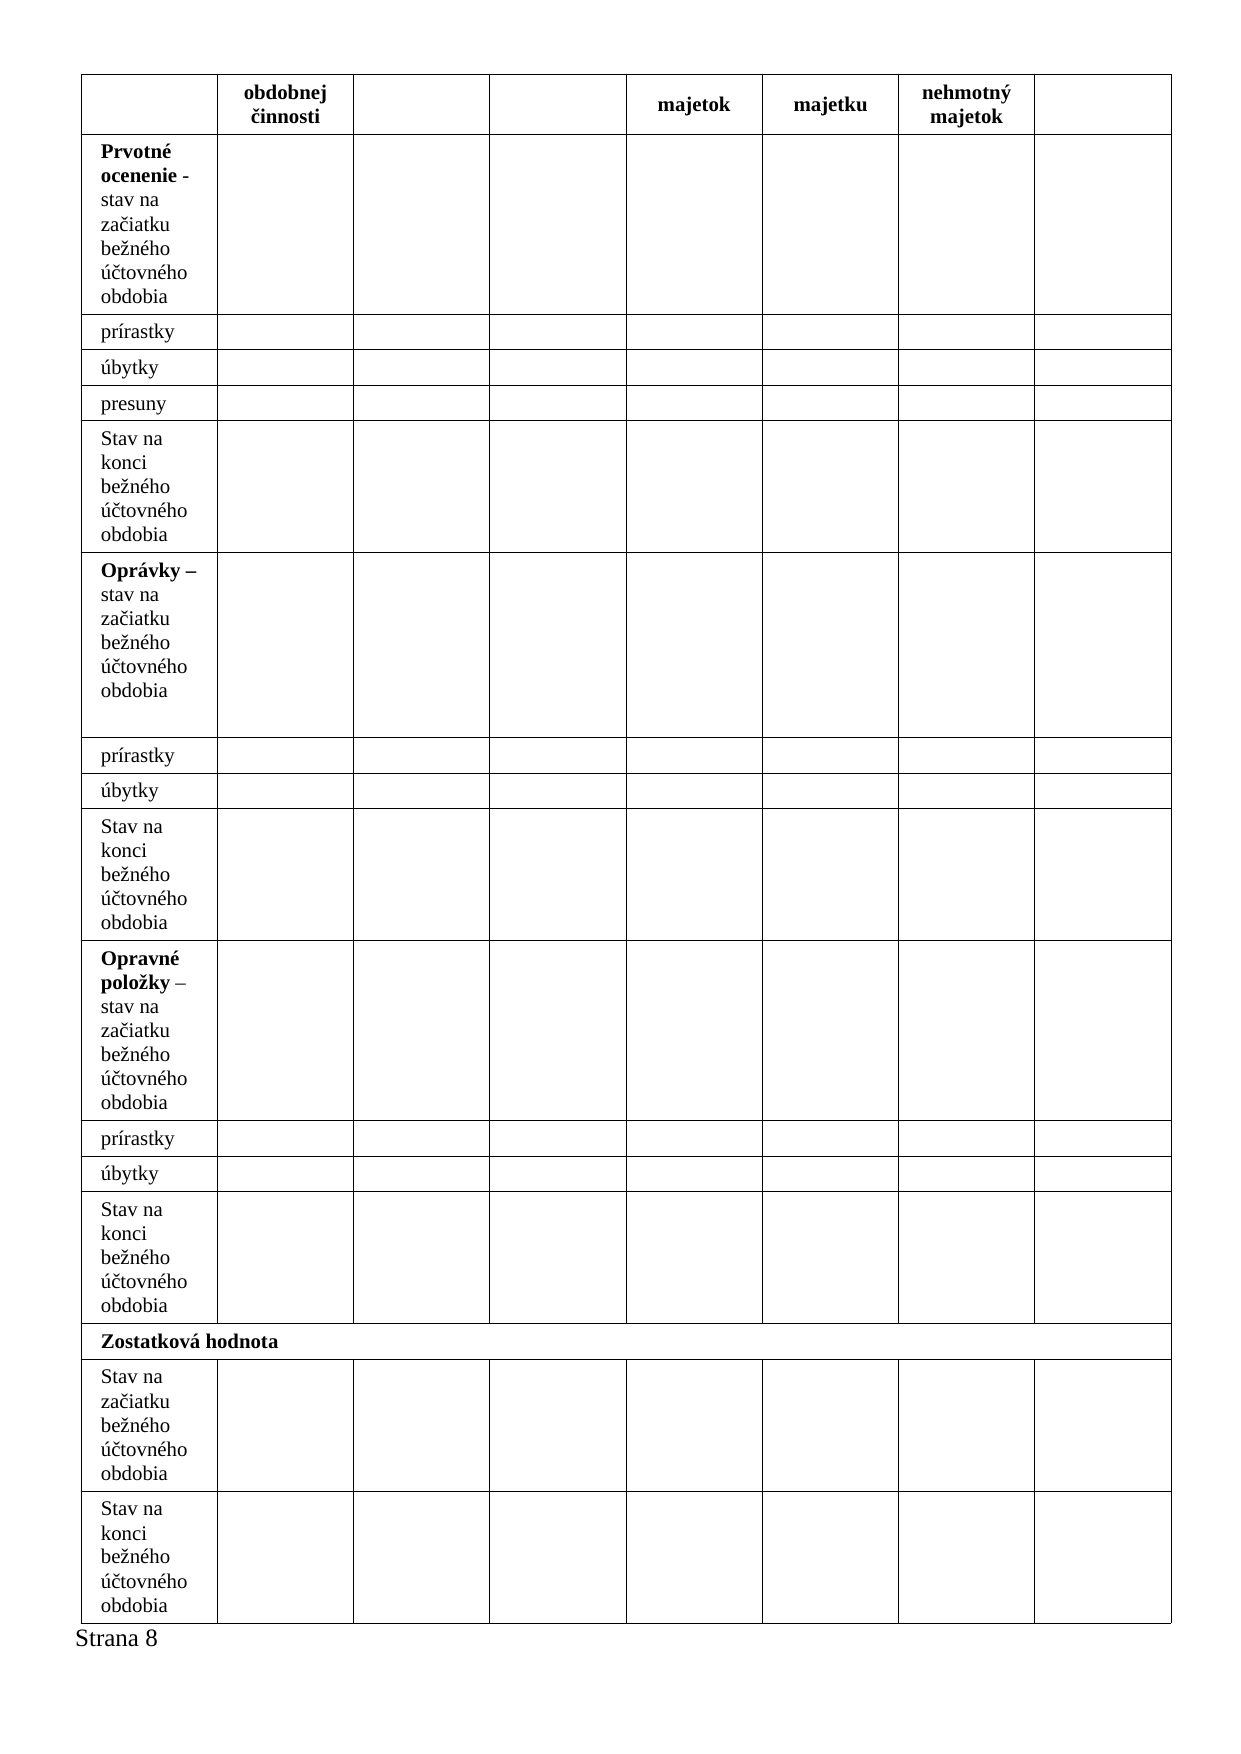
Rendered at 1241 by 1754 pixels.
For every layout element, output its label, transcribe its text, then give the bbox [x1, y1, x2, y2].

table_cell [899, 1492, 1034, 1622]
table_cell [490, 553, 626, 737]
table_cell [218, 1360, 353, 1491]
table_cell [218, 1492, 353, 1622]
table_header majetok [627, 75, 762, 133]
table_cell [218, 1157, 353, 1191]
table_header [490, 75, 626, 133]
table_cell [1035, 1192, 1171, 1323]
table_cell [763, 315, 898, 349]
table_cell [354, 1157, 489, 1191]
table_cell [899, 315, 1034, 349]
table_cell [899, 1192, 1034, 1323]
table_cell [763, 1360, 898, 1491]
table_cell [354, 135, 489, 313]
table_cell [1035, 1157, 1171, 1191]
table_cell [218, 421, 353, 552]
table_cell [490, 738, 626, 772]
table_cell Stav na konci bežného účtovného obdobia [82, 809, 217, 940]
table_cell [490, 350, 626, 385]
table_cell [1035, 315, 1171, 349]
table_cell [218, 809, 353, 940]
table_cell [627, 386, 762, 420]
table_cell [1035, 553, 1171, 737]
table_cell [490, 774, 626, 808]
table_cell [899, 809, 1034, 940]
table_cell [1035, 774, 1171, 808]
table_cell [354, 738, 489, 772]
table_cell úbytky [82, 350, 217, 385]
table_cell Stav na konci bežného účtovného obdobia [82, 1192, 217, 1323]
table_cell [899, 1157, 1034, 1191]
table_cell [899, 386, 1034, 420]
table_cell [763, 774, 898, 808]
table_cell [1035, 809, 1171, 940]
table_cell presuny [82, 386, 217, 420]
table_cell [218, 774, 353, 808]
table_cell [763, 1192, 898, 1323]
table_cell [763, 553, 898, 737]
table_cell [354, 1492, 489, 1622]
table_cell [354, 421, 489, 552]
table_cell [490, 1157, 626, 1191]
table_cell [1035, 135, 1171, 313]
table_header [1035, 75, 1171, 133]
table_cell [899, 1360, 1034, 1491]
table_cell [354, 553, 489, 737]
table_cell [490, 1121, 626, 1156]
table_cell [354, 350, 489, 385]
table_cell [218, 941, 353, 1120]
table_cell [627, 1492, 762, 1622]
table_cell [899, 774, 1034, 808]
table_cell Stav na konci bežného účtovného obdobia [82, 421, 217, 552]
table_cell [218, 1192, 353, 1323]
table_cell [490, 135, 626, 313]
table_cell [490, 1492, 626, 1622]
table_cell [899, 421, 1034, 552]
table_header nehmotný majetok [899, 75, 1034, 133]
table_cell [490, 386, 626, 420]
table_cell [763, 421, 898, 552]
table_header [354, 75, 489, 133]
table_cell [218, 1121, 353, 1156]
table_cell [899, 941, 1034, 1120]
table_cell [627, 421, 762, 552]
table_cell [763, 738, 898, 772]
table_cell [627, 553, 762, 737]
table_cell [1035, 421, 1171, 552]
table_cell [1035, 1121, 1171, 1156]
table_cell [218, 315, 353, 349]
table_cell [1035, 941, 1171, 1120]
table_cell [627, 809, 762, 940]
table_cell [627, 350, 762, 385]
table_cell prírastky [82, 315, 217, 349]
table_cell [627, 941, 762, 1120]
table_cell [763, 135, 898, 313]
table_cell prírastky [82, 738, 217, 772]
table_cell [899, 135, 1034, 313]
table_cell [354, 315, 489, 349]
table_cell [1035, 1360, 1171, 1491]
table_cell [354, 941, 489, 1120]
table_cell [490, 421, 626, 552]
table_cell [763, 1121, 898, 1156]
table_cell [899, 1121, 1034, 1156]
table_cell [218, 135, 353, 313]
table_cell Oprávky – stav na začiatku bežného účtovného obdobia [82, 553, 217, 737]
table_cell [218, 386, 353, 420]
table_cell Stav na začiatku bežného účtovného obdobia [82, 1360, 217, 1491]
table_cell [490, 315, 626, 349]
table_cell [490, 809, 626, 940]
table_cell [763, 1157, 898, 1191]
table_cell [1035, 350, 1171, 385]
table_cell [899, 350, 1034, 385]
table_cell [1035, 1492, 1171, 1622]
table_cell [354, 1192, 489, 1323]
table_cell [627, 135, 762, 313]
table_cell [763, 941, 898, 1120]
table_cell [490, 1360, 626, 1491]
table_cell [354, 774, 489, 808]
table_cell Zostatková hodnota [82, 1324, 1171, 1359]
table_cell úbytky [82, 1157, 217, 1191]
table_cell [490, 941, 626, 1120]
table_cell [354, 1360, 489, 1491]
table_cell [1035, 738, 1171, 772]
table_cell [627, 774, 762, 808]
table_cell [354, 1121, 489, 1156]
table_cell [899, 553, 1034, 737]
table_cell [627, 738, 762, 772]
table_cell [354, 809, 489, 940]
table_cell [763, 1492, 898, 1622]
table_cell prírastky [82, 1121, 217, 1156]
table_header [82, 75, 217, 133]
table_cell úbytky [82, 774, 217, 808]
table_cell [763, 809, 898, 940]
table_header obdobnej činnosti [218, 75, 353, 133]
table_cell Stav na konci bežného účtovného obdobia [82, 1492, 217, 1622]
table_cell [218, 553, 353, 737]
table_cell [763, 350, 898, 385]
table_cell [627, 1121, 762, 1156]
table_cell [218, 350, 353, 385]
table_cell [1035, 386, 1171, 420]
table_cell [490, 1192, 626, 1323]
table_cell [627, 1157, 762, 1191]
table_cell [763, 386, 898, 420]
table_cell Prvotné ocenenie - stav na začiatku bežného účtovného obdobia [82, 135, 217, 313]
table_cell Opravné položky – stav na začiatku bežného účtovného obdobia [82, 941, 217, 1120]
table_cell [354, 386, 489, 420]
table_cell [899, 738, 1034, 772]
table_header majetku [763, 75, 898, 133]
table_cell [218, 738, 353, 772]
table_cell [627, 1192, 762, 1323]
table_cell [627, 1360, 762, 1491]
table_cell [627, 315, 762, 349]
